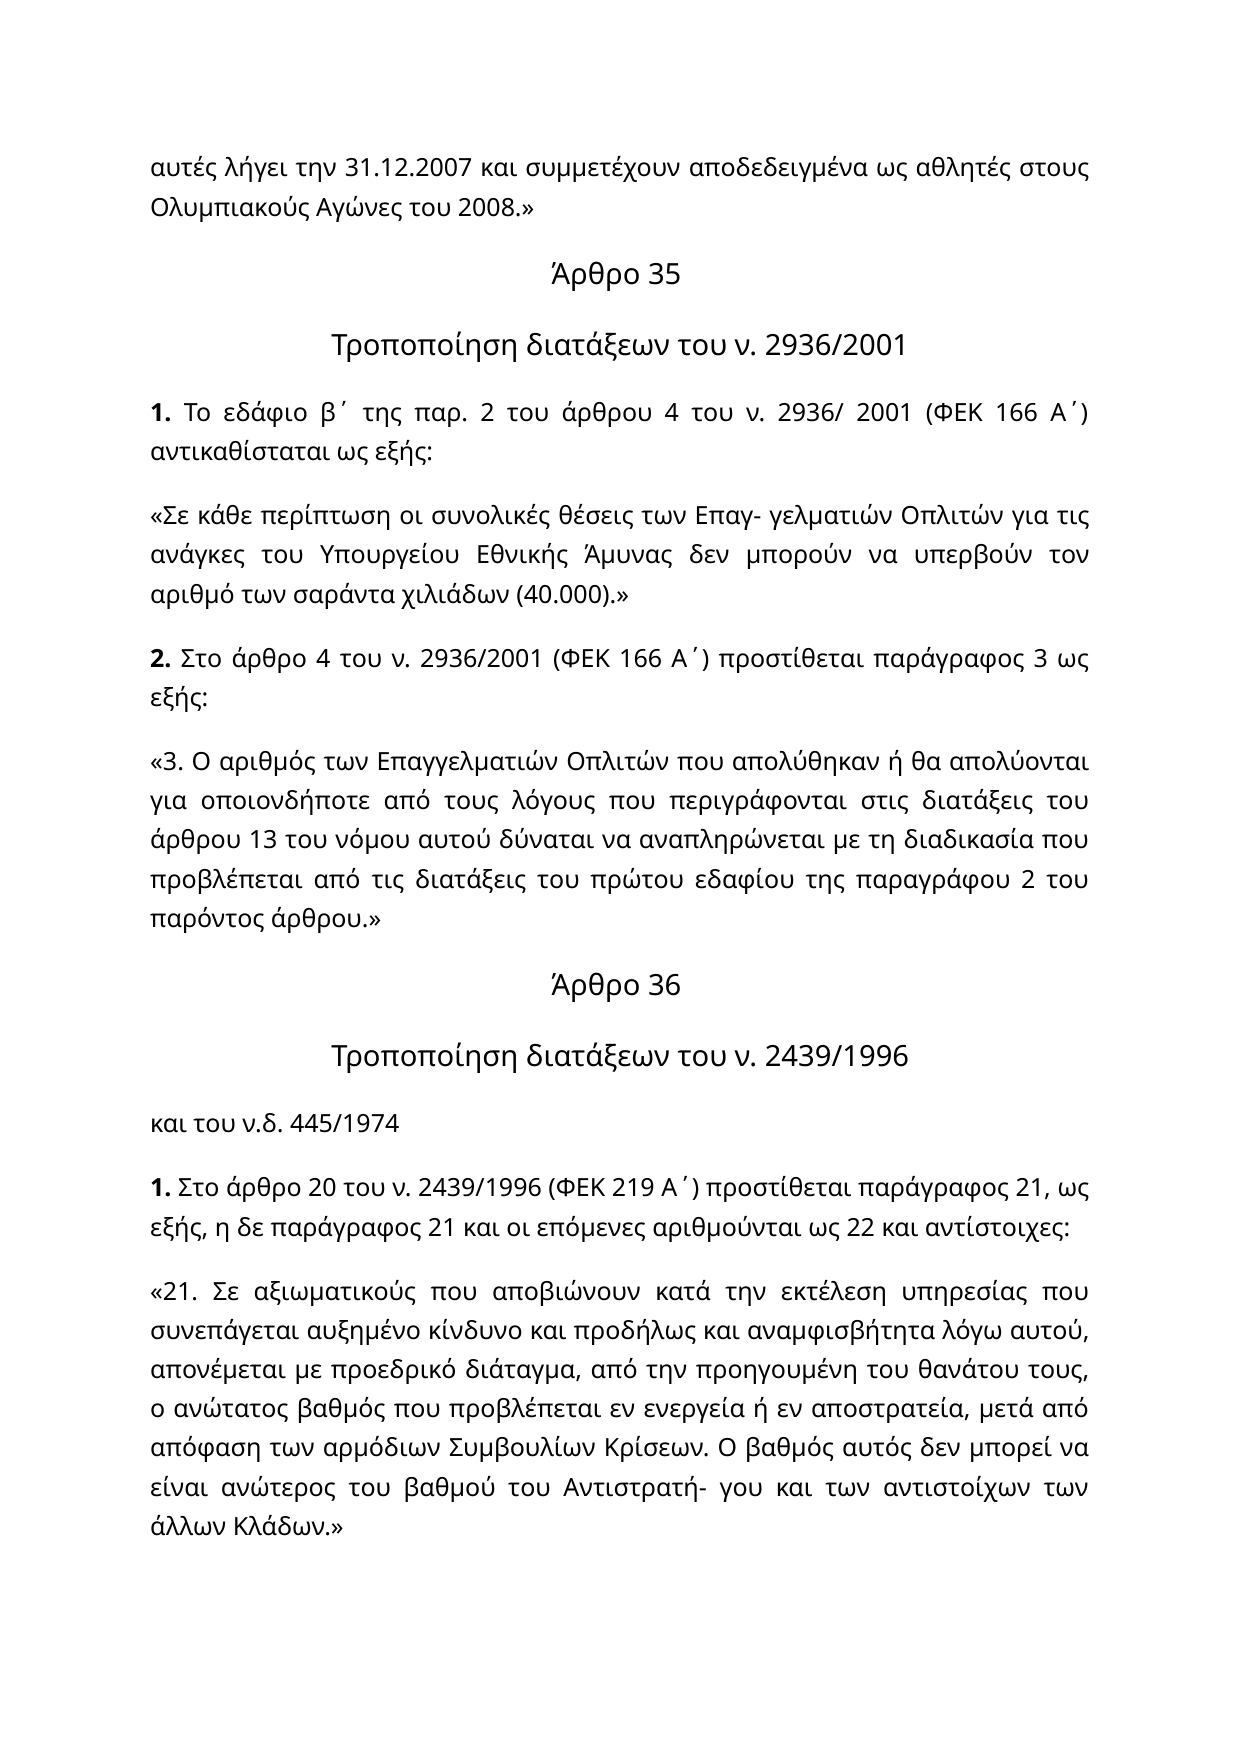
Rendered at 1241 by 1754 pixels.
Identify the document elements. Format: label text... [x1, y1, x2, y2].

text 1. Το εδάφιο β΄ της παρ. 2 του άρθρου 4 του ν. 2936/ 2001 (ΦΕΚ 166 Α΄) αντικαθίσταται ως εξής: [150, 394, 1090, 468]
subtitle Άρθρο 36 [150, 964, 1090, 1004]
text «21. Σε αξιωματικούς που αποβιώνουν κατά την εκτέλεση υπηρεσίας που συνεπάγεται αυξημένο κίνδυνο και προδήλως και αναμφισβήτητα λόγω αυτού, απονέμεται με προεδρικό διάταγμα, από την προηγουμένη του θανάτου τους, ο ανώτατος βαθμός που προβλέπεται εν ενεργεία ή εν αποστρατεία, μετά από απόφαση των αρμόδιων Συμβουλίων Κρίσεων. Ο βαθμός αυτός δεν μπορεί να είναι ανώτερος του βαθμού του Αντιστρατή- γου και των αντιστοίχων των άλλων Κλάδων.» [150, 1273, 1090, 1542]
subtitle Τροποποίηση διατάξεων του ν. 2439/1996 [150, 1035, 1090, 1075]
text 2. Στο άρθρο 4 του ν. 2936/2001 (ΦΕΚ 166 Α΄) προστίθεται παράγραφος 3 ως εξής: [150, 640, 1090, 714]
text 1. Στο άρθρο 20 του ν. 2439/1996 (ΦΕΚ 219 Α΄) προστίθεται παράγραφος 21, ως εξής, η δε παράγραφος 21 και οι επόμενες αριθμούνται ως 22 και αντίστοιχες: [150, 1170, 1090, 1243]
text και του ν.δ. 445/1974 [150, 1106, 1090, 1140]
text «Σε κάθε περίπτωση οι συνολικές θέσεις των Επαγ- γελματιών Οπλιτών για τις ανάγκες του Υπουργείου Εθνικής Άμυνας δεν μπορούν να υπερβούν τον αριθμό των σαράντα χιλιάδων (40.000).» [150, 498, 1090, 610]
subtitle Τροποποίηση διατάξεων του ν. 2936/2001 [150, 324, 1090, 364]
text «3. Ο αριθμός των Επαγγελματιών Οπλιτών που απολύθηκαν ή θα απολύονται για οποιονδήποτε από τους λόγους που περιγράφονται στις διατάξεις του άρθρου 13 του νόμου αυτού δύναται να αναπληρώνεται με τη διαδικασία που προβλέπεται από τις διατάξεις του πρώτου εδαφίου της παραγράφου 2 του παρόντος άρθρου.» [150, 744, 1090, 934]
text αυτές λήγει την 31.12.2007 και συμμετέχουν αποδεδειγμένα ως αθλητές στους Ολυμπιακούς Αγώνες του 2008.» [150, 150, 1090, 223]
subtitle Άρθρο 35 [150, 253, 1090, 293]
